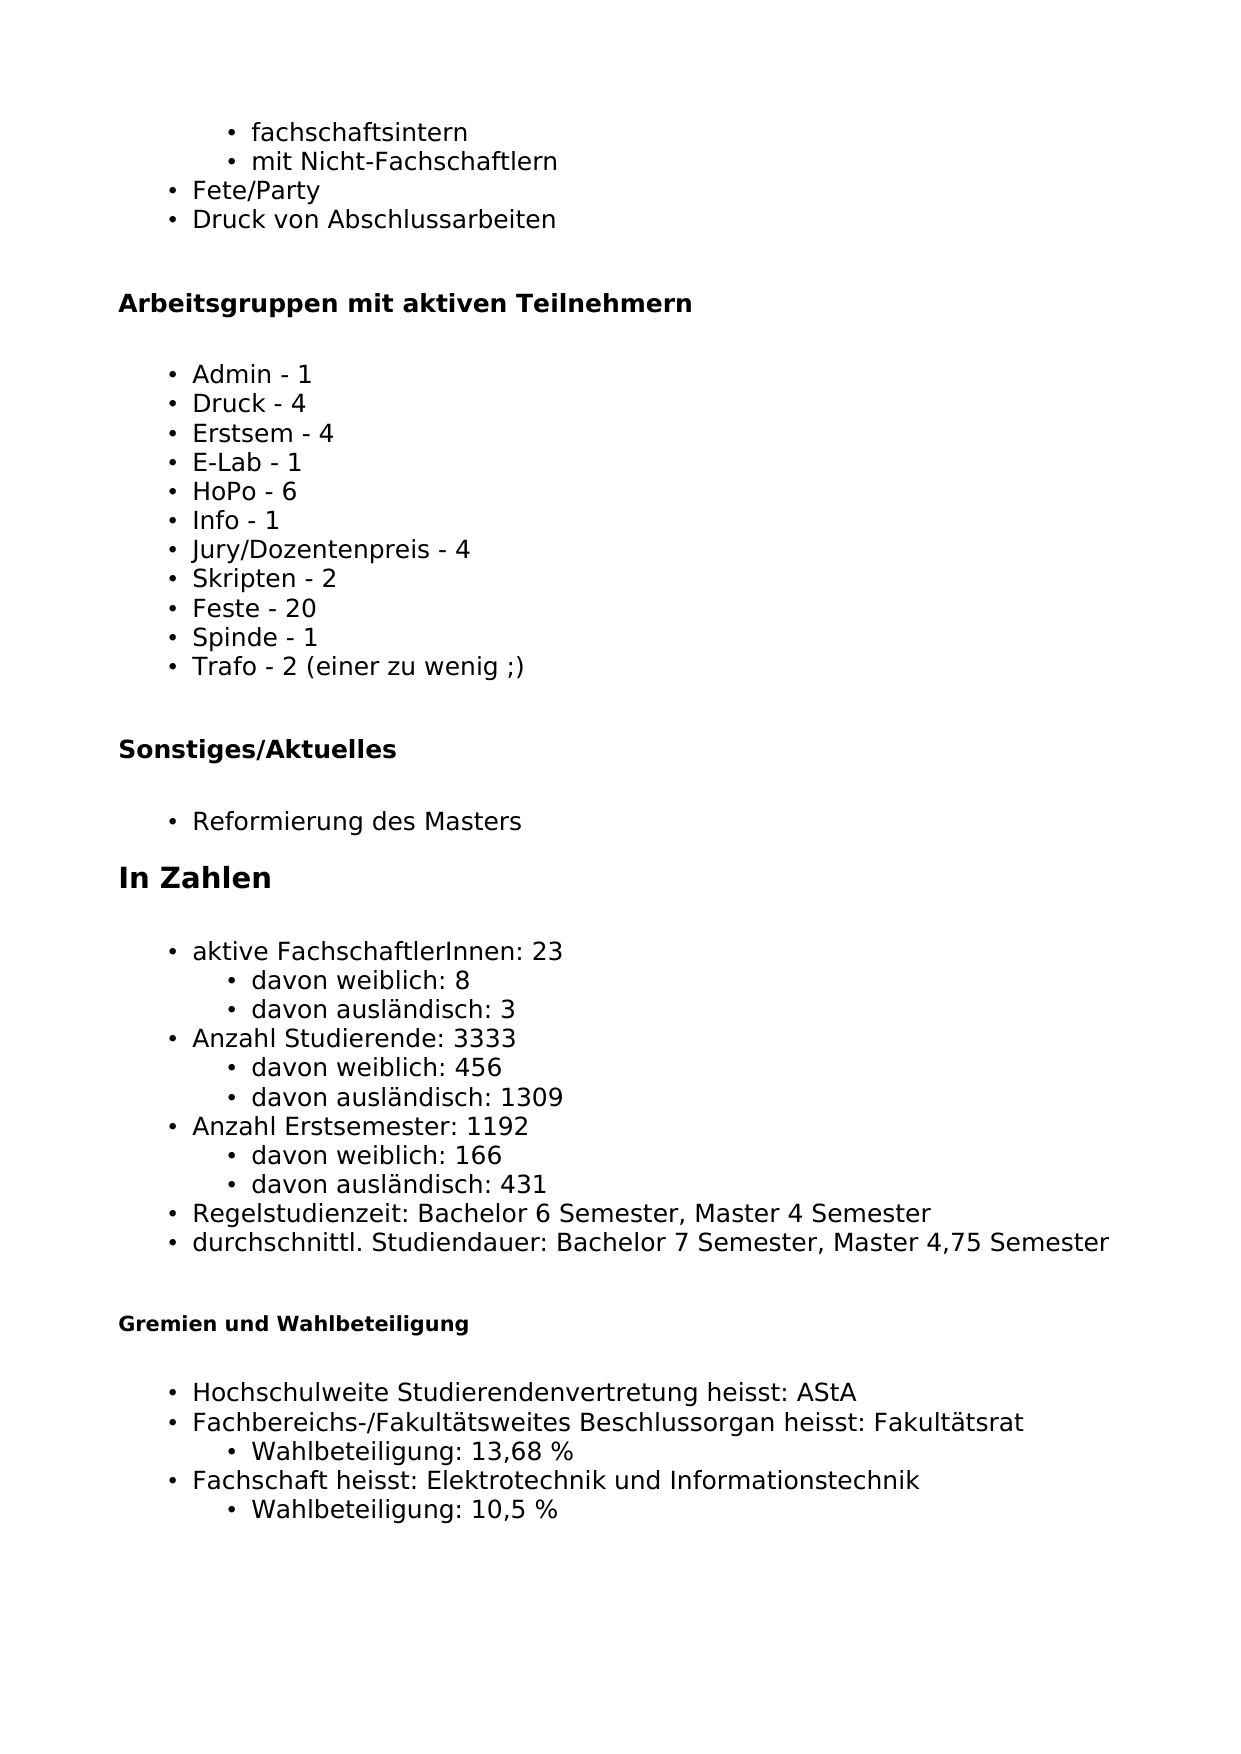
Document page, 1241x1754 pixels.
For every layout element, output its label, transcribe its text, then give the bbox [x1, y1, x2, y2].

list Druck - 4 [177, 389, 1122, 419]
list fachschaftsintern [236, 118, 1122, 147]
subtitle Sonstiges/Aktuelles [118, 736, 1122, 765]
subtitle In Zahlen [118, 861, 1122, 895]
list Regelstudienzeit: Bachelor 6 Semester, Master 4 Semester [177, 1199, 1122, 1229]
list Erstsem - 4 [177, 419, 1122, 448]
list Fachbereichs-/Fakultätsweites Beschlussorgan heisst: Fakultätsrat [177, 1408, 1122, 1437]
list HoPo - 6 [177, 477, 1122, 506]
list Spinde - 1 [177, 623, 1122, 652]
list aktive FachschaftlerInnen: 23 [177, 937, 1122, 966]
list davon ausländisch: 1309 [236, 1083, 1122, 1112]
list Reformierung des Masters [177, 807, 1122, 836]
subtitle Arbeitsgruppen mit aktiven Teilnehmern [118, 289, 1122, 318]
list mit Nicht-Fachschaftlern [236, 147, 1122, 176]
list Druck von Abschlussarbeiten [177, 206, 1122, 235]
list Jury/Dozentenpreis - 4 [177, 535, 1122, 564]
list Skripten - 2 [177, 564, 1122, 594]
list davon weiblich: 8 [236, 966, 1122, 995]
list Fete/Party [177, 176, 1122, 206]
list Wahlbeteiligung: 13,68 % [236, 1437, 1122, 1466]
list davon ausländisch: 431 [236, 1170, 1122, 1199]
list davon weiblich: 456 [236, 1054, 1122, 1083]
list Anzahl Studierende: 3333 [177, 1024, 1122, 1054]
list davon weiblich: 166 [236, 1141, 1122, 1170]
list Wahlbeteiligung: 10,5 % [236, 1495, 1122, 1524]
list Feste - 20 [177, 594, 1122, 623]
list E-Lab - 1 [177, 448, 1122, 477]
list durchschnittl. Studiendauer: Bachelor 7 Semester, Master 4,75 Semester [177, 1229, 1122, 1258]
subtitle Gremien und Wahlbeteiligung [118, 1312, 1122, 1337]
list Hochschulweite Studierendenvertretung heisst: AStA [177, 1378, 1122, 1408]
list Info - 1 [177, 506, 1122, 535]
list Admin - 1 [177, 360, 1122, 389]
list davon ausländisch: 3 [236, 995, 1122, 1024]
list Fachschaft heisst: Elektrotechnik und Informationstechnik [177, 1466, 1122, 1495]
list Trafo - 2 (einer zu wenig ;) [177, 652, 1122, 681]
list Anzahl Erstsemester: 1192 [177, 1112, 1122, 1141]
